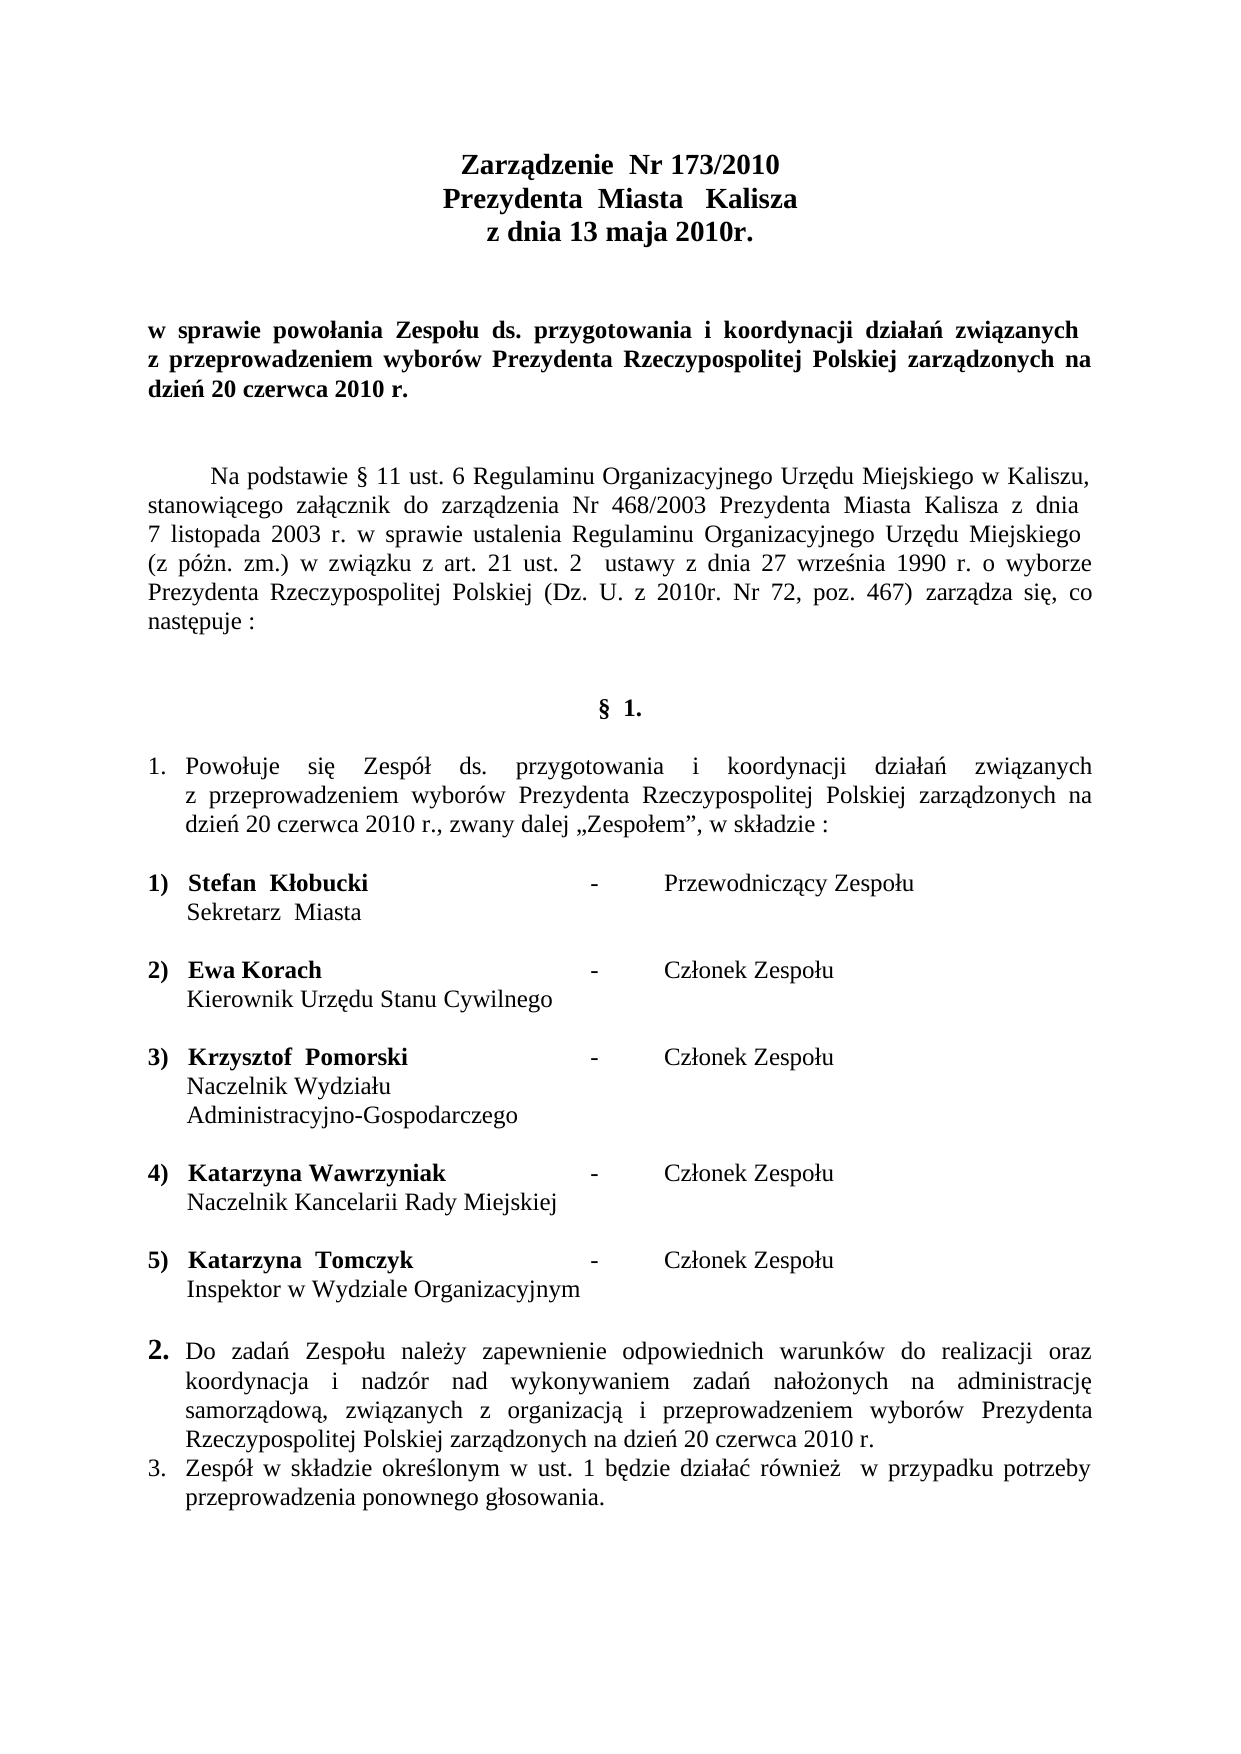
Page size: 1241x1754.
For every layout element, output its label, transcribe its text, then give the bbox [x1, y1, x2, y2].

text z dnia 13 maja 2010r. [148, 215, 1093, 248]
text Administracyjno-Gospodarczego [148, 1100, 1093, 1129]
list Zespół w składzie określonym w ust. 1 będzie działać również w przypadku potrzeby przeprowadzenia ponownego głosowania. [148, 1453, 1093, 1511]
text § 1. [148, 693, 1093, 722]
text Naczelnik Kancelarii Rady Miejskiej [148, 1187, 1093, 1216]
text 3) Krzysztof Pomorski - Członek Zespołu [148, 1042, 1093, 1071]
text Inspektor w Wydziale Organizacyjnym [148, 1274, 1093, 1303]
text 1) Stefan Kłobucki - Przewodniczący Zespołu [148, 867, 1093, 897]
text 2) Ewa Korach - Członek Zespołu [148, 955, 1093, 984]
text Naczelnik Wydziału [148, 1071, 1093, 1100]
text 5) Katarzyna Tomczyk - Członek Zespołu [148, 1245, 1093, 1274]
title Zarządzenie Nr 173/2010 [148, 148, 1093, 181]
text Kierownik Urzędu Stanu Cywilnego [148, 984, 1093, 1013]
text w sprawie powołania Zespołu ds. przygotowania i koordynacji działań związanych z przeprowadzeniem wyborów Prezydenta Rzeczypospolitej Polskiej zarządzonych na dzień 20 czerwca 2010 r. [148, 315, 1093, 402]
text 4) Katarzyna Wawrzyniak - Członek Zespołu [148, 1158, 1093, 1187]
subtitle Prezydenta Miasta Kalisza [148, 181, 1093, 215]
text Sekretarz Miasta [148, 897, 1093, 926]
list Do zadań Zespołu należy zapewnienie odpowiednich warunków do realizacji oraz koordynacja i nadzór nad wykonywaniem zadań nałożonych na administrację samorządową, związanych z organizacją i przeprowadzeniem wyborów Prezydenta Rzeczypospolitej Polskiej zarządzonych na dzień 20 czerwca 2010 r. [148, 1332, 1093, 1453]
text Na podstawie § 11 ust. 6 Regulaminu Organizacyjnego Urzędu Miejskiego w Kaliszu, stanowiącego załącznik do zarządzenia Nr 468/2003 Prezydenta Miasta Kalisza z dnia 7 listopada 2003 r. w sprawie ustalenia Regulaminu Organizacyjnego Urzędu Miejskiego (z póżn. zm.) w związku z art. 21 ust. 2 ustawy z dnia 27 września 1990 r. o wyborze Prezydenta Rzeczypospolitej Polskiej (Dz. U. z 2010r. Nr 72, poz. 467) zarządza się, co następuje : [148, 461, 1093, 635]
list Powołuje się Zespół ds. przygotowania i koordynacji działań związanych z przeprowadzeniem wyborów Prezydenta Rzeczypospolitej Polskiej zarządzonych na dzień 20 czerwca 2010 r., zwany dalej „Zespołem”, w składzie : [148, 751, 1093, 838]
